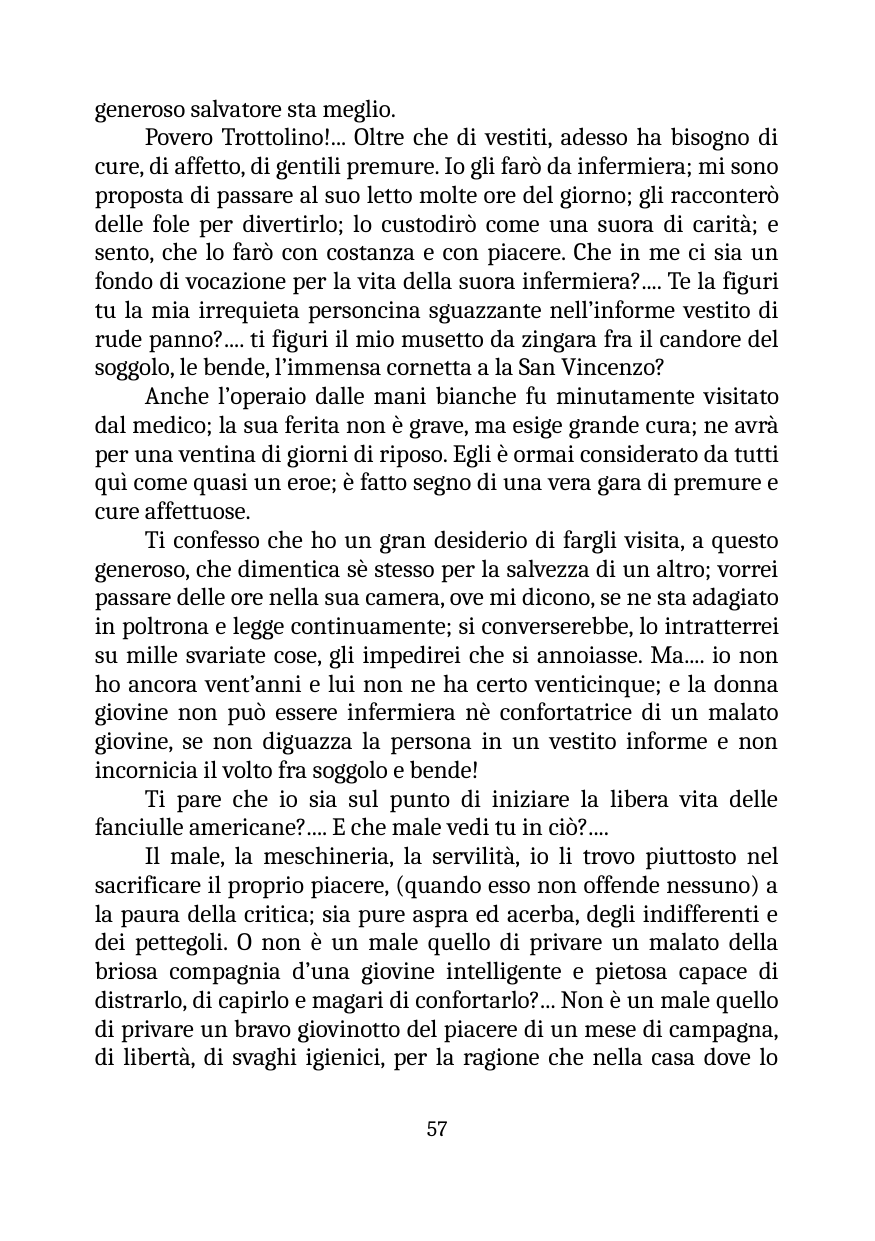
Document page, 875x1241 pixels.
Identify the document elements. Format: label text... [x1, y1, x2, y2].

text Ti confesso che ho un gran desiderio di fargli visita, a questo generoso, che dimentica sè stesso per la salvezza di un altro; vorrei passare delle ore nella sua camera, ove mi dicono, se ne sta adagiato in poltrona e legge continuamente; si converserebbe, lo intratterrei su mille svariate cose, gli impedirei che si annoiasse. Ma.... io non ho ancora vent’anni e lui non ne ha certo venticinque; e la donna giovine non può essere infermiera nè confortatrice di un malato giovine, se non diguazza la persona in un vestito informe e non incornicia il volto fra soggolo e bende! [94, 526, 779, 784]
text Ti pare che io sia sul punto di iniziare la libera vita delle fanciulle americane?.... E che male vedi tu in ciò?.... [94, 784, 779, 842]
text Il male, la meschineria, la servilità, io li trovo piuttosto nel sacrificare il proprio piacere, (quando esso non offende nessuno) a la paura della critica; sia pure aspra ed acerba, degli indifferenti e dei pettegoli. O non è un male quello di privare un malato della briosa compagnia d’una giovine intelligente e pietosa capace di distrarlo, di capirlo e magari di confortarlo?... Non è un male quello di privare un bravo giovinotto del piacere di un mese di campagna, di libertà, di svaghi igienici, per la ragione che nella casa dove lo [94, 842, 779, 1072]
text Anche l’operaio dalle mani bianche fu minutamente visitato dal medico; la sua ferita non è grave, ma esige grande cura; ne avrà per una ventina di giorni di riposo. Egli è ormai considerato da tutti quì come quasi un eroe; è fatto segno di una vera gara di premure e cure affettuose. [94, 382, 779, 526]
text generoso salvatore sta meglio. [94, 94, 779, 123]
text Povero Trottolino!... Oltre che di vestiti, adesso ha bisogno di cure, di affetto, di gentili premure. Io gli farò da infermiera; mi sono proposta di passare al suo letto molte ore del giorno; gli racconterò delle fole per divertirlo; lo custodirò come una suora di carità; e sento, che lo farò con costanza e con piacere. Che in me ci sia un fondo di vocazione per la vita della suora infermiera?.... Te la figuri tu la mia irrequieta personcina sguazzante nell’informe vestito di rude panno?.... ti figuri il mio musetto da zingara fra il candore del soggolo, le bende, l’immensa cornetta a la San Vincenzo? [94, 123, 779, 382]
